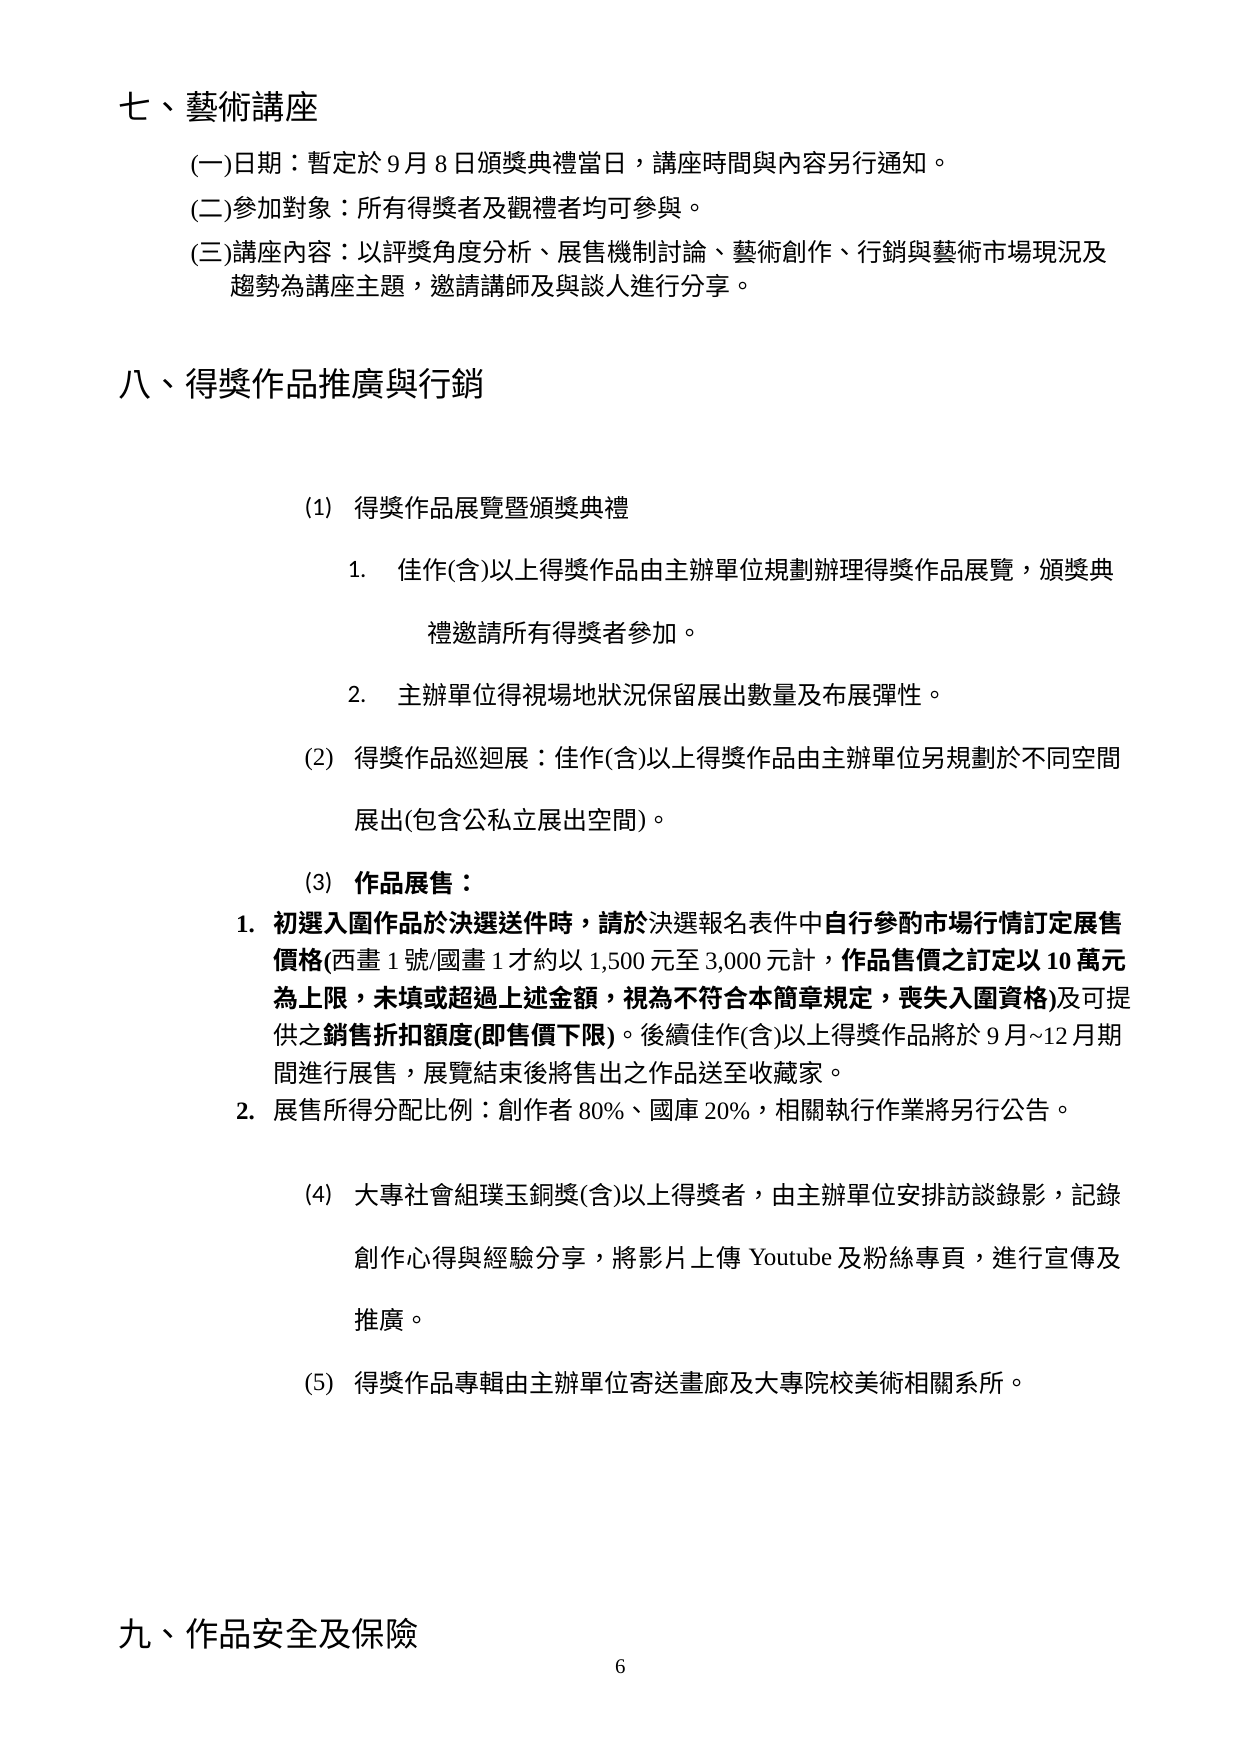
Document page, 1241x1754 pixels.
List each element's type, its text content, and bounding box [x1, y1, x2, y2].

list 展售所得分配比例：創作者80%、國庫20%，相關執行作業將另行公告。 [236, 1090, 1133, 1127]
list 得獎作品專輯由主辦單位寄送畫廊及大專院校美術相關系所。 [304, 1340, 1122, 1402]
list 得獎作品展覽暨頒獎典禮 [304, 465, 1122, 527]
text (一)日期：暫定於9月8日頒獎典禮當日，講座時間與內容另行通知。 [190, 146, 1122, 179]
text 七、藝術講座 [118, 90, 1122, 127]
list 佳作(含)以上得獎作品由主辦單位規劃辦理得獎作品展覽，頒獎典禮邀請所有得獎者參加。 [347, 527, 1122, 652]
list 得獎作品巡迴展：佳作(含)以上得獎作品由主辦單位另規劃於不同空間展出(包含公私立展出空間)。 [304, 715, 1122, 840]
list 主辦單位得視場地狀況保留展出數量及布展彈性。 [347, 652, 1122, 715]
list 作品展售： [304, 840, 1122, 902]
text (三)講座內容：以評獎角度分析、展售機制討論、藝術創作、行銷與藝術市場現況及趨勢為講座主題，邀請講師及與談人進行分享。 [190, 235, 1122, 302]
list 初選入圍作品於決選送件時，請於決選報名表件中自行參酌市場行情訂定展售價格(西畫1號/國畫1才約以1,500元至3,000元計，作品售價之訂定以10萬元為上限，未填或超過上述金額，視為不符合本簡章規定，喪失入圍資格)及可提供之銷售折扣額度(即售價下限)。後續佳作(含)以上得獎作品將於9月~12月期間進行展售，展覽結束後將售出之作品送至收藏家。 [236, 902, 1133, 1090]
list 大專社會組璞玉銅獎(含)以上得獎者，由主辦單位安排訪談錄影，記錄創作心得與經驗分享，將影片上傳Youtube及粉絲專頁，進行宣傳及推廣。 [304, 1152, 1122, 1340]
text 八、得獎作品推廣與行銷 [118, 340, 1122, 402]
text 九、作品安全及保險 [118, 1590, 1122, 1652]
text (二)參加對象：所有得獎者及觀禮者均可參與。 [190, 191, 1122, 224]
